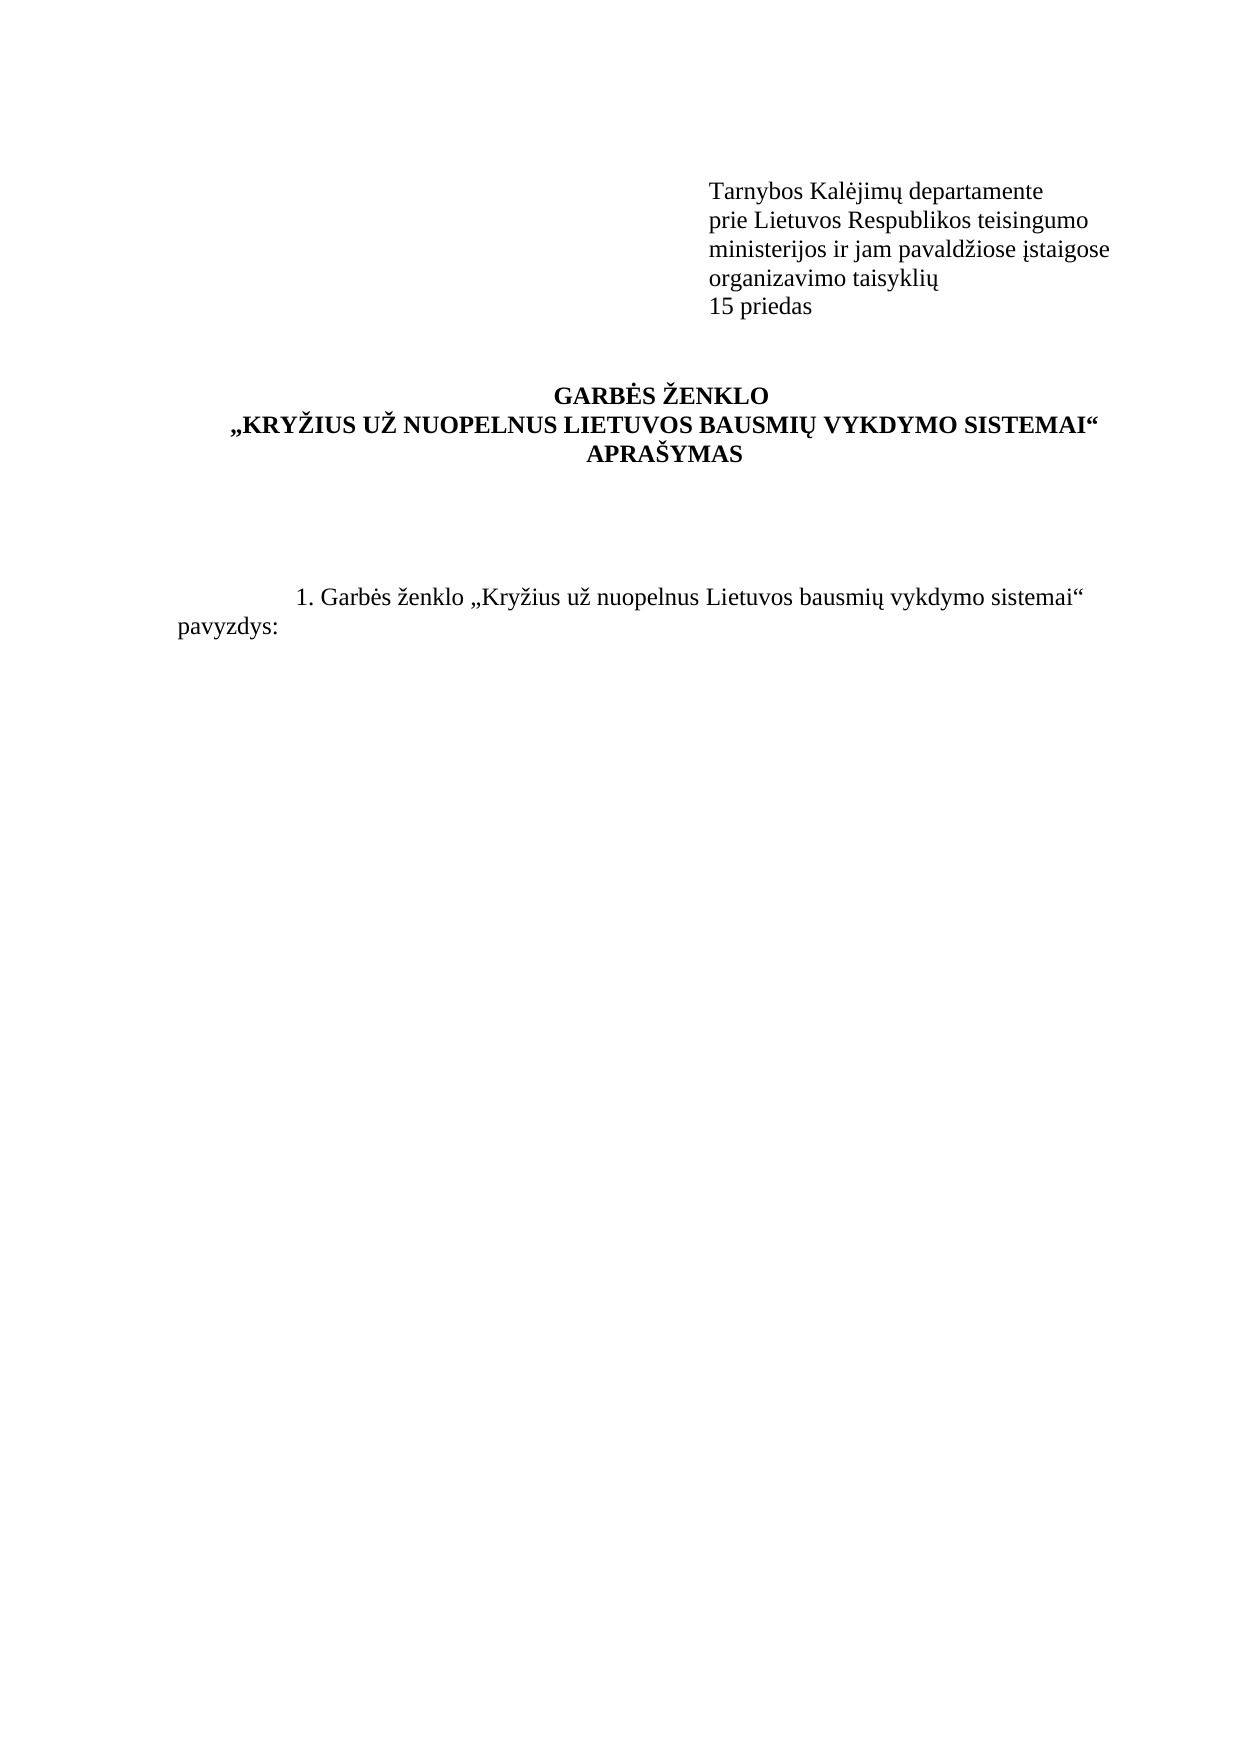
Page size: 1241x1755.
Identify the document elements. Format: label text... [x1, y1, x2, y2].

text GARBĖS ŽENKLO [177, 381, 1152, 410]
text „KRYŽIUS UŽ NUOPELNUS LIETUVOS BAUSMIŲ VYKDYMO SISTEMAI“ APRAŠYMAS [177, 410, 1152, 467]
text 1. Garbės ženklo „Kryžius už nuopelnus Lietuvos bausmių vykdymo sistemai“ pavyzdys: [177, 582, 1152, 640]
text prie Lietuvos Respublikos teisingumo [709, 205, 1152, 234]
text Tarnybos Kalėjimų departamente [709, 176, 1152, 205]
text ministerijos ir jam pavaldžiose įstaigose [709, 234, 1152, 263]
text 15 priedas [709, 291, 1152, 320]
text organizavimo taisyklių [709, 263, 1152, 291]
